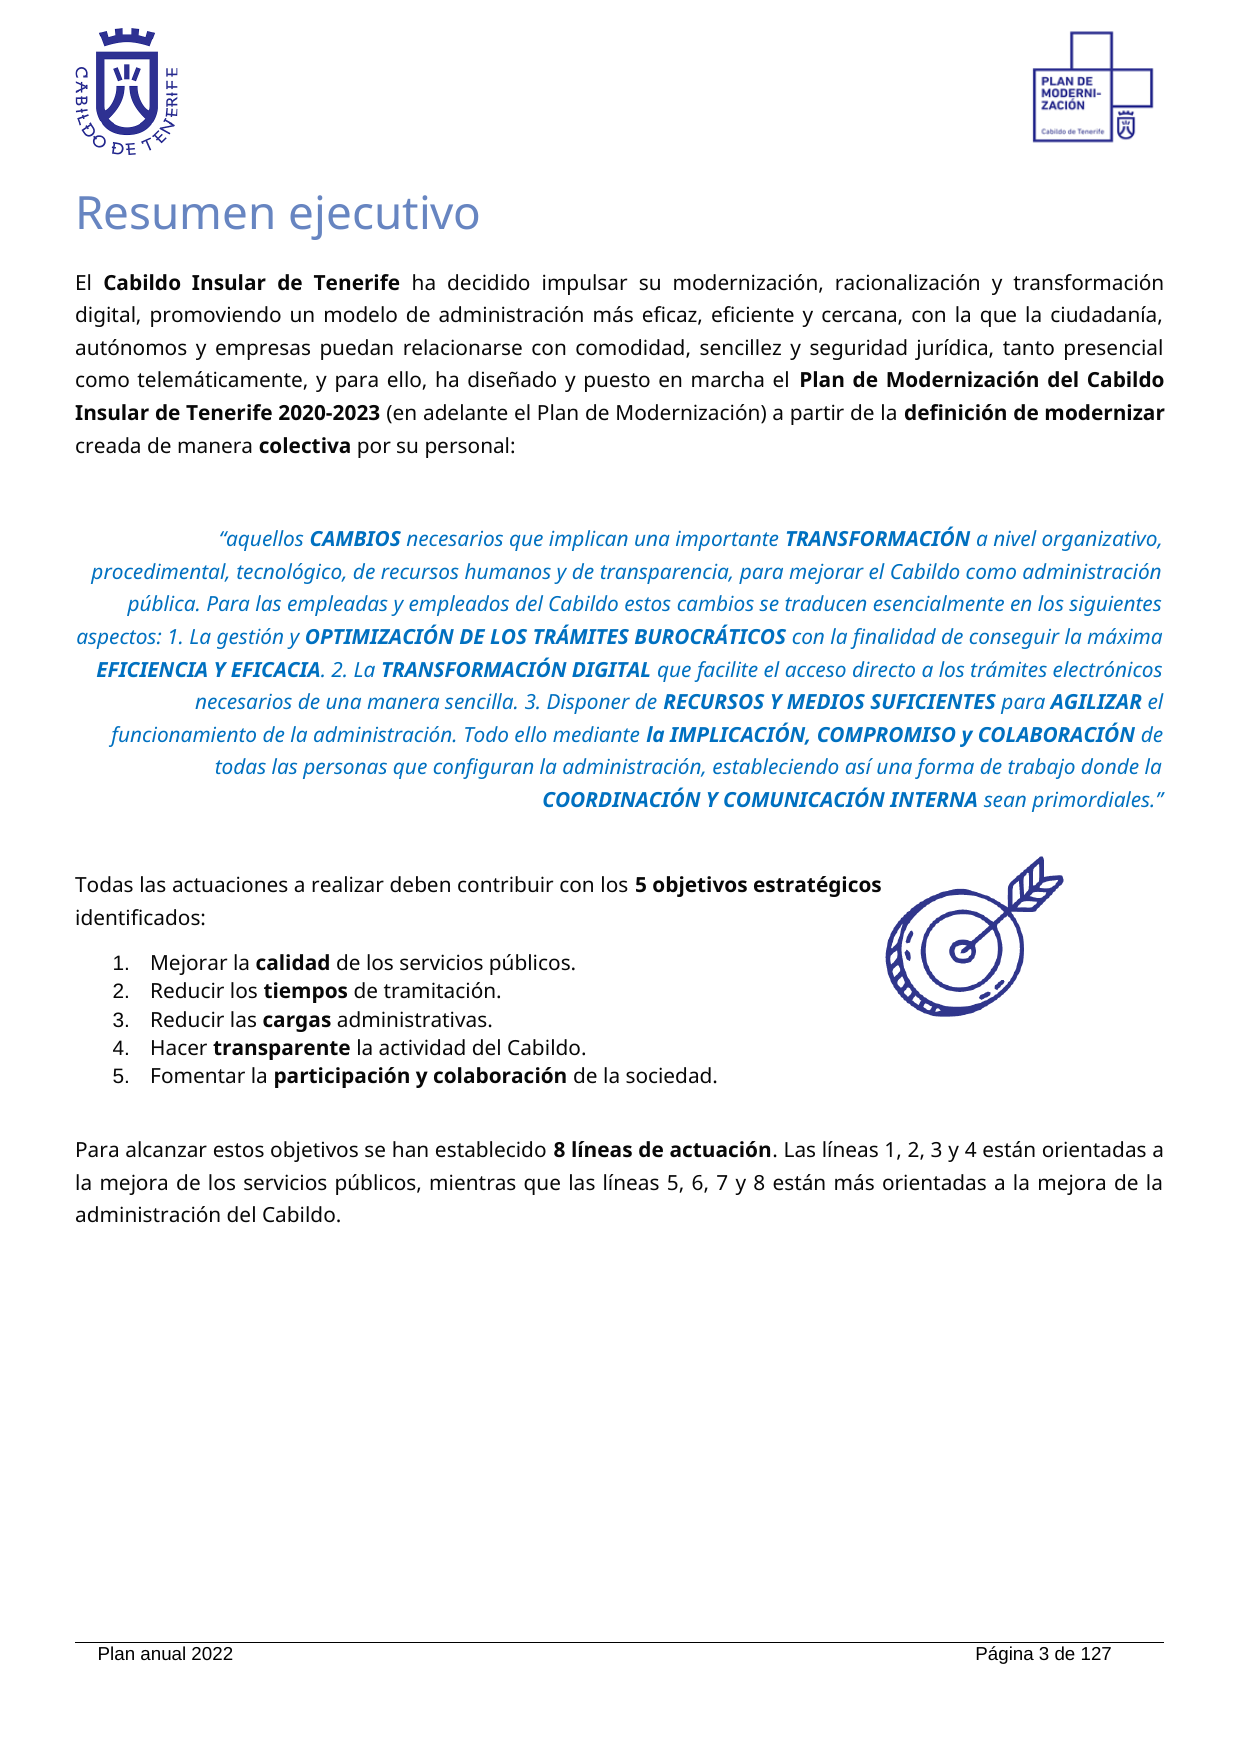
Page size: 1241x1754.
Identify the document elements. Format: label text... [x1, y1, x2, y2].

list Fomentar la participación y colaboración de la sociedad. [112, 1062, 1165, 1090]
text Para alcanzar estos objetivos se han establecido 8 líneas de actuación. Las líneas 1, 2, 3 y 4 están orientadas a la mejora de los servicios públicos, mientras que las líneas 5, 6, 7 y 8 están más orientadas a la mejora de la administración del Cabildo. [75, 1135, 1165, 1229]
text El Cabildo Insular de Tenerife ha decidido impulsar su modernización, racionalización y transformación digital, promoviendo un modelo de administración más eficaz, eficiente y cercana, con la que la ciudadanía, autónomos y empresas puedan relacionarse con comodidad, sencillez y seguridad jurídica, tanto presencial como telemáticamente, y para ello, ha diseñado y puesto en marcha el Plan de Modernización del Cabildo Insular de Tenerife 2020-2023 (en adelante el Plan de Modernización) a partir de la definición de modernizar creada de manera colectiva por su personal: [75, 268, 1165, 459]
list Reducir los tiempos de tramitación. [112, 976, 881, 1005]
subtitle Resumen ejecutivo [482, 180, 1165, 243]
text Todas las actuaciones a realizar deben contribuir con los 5 objetivos estratégicos identificados: [75, 870, 881, 931]
text “aquellos CAMBIOS necesarios que implican una importante TRANSFORMACIÓN a nivel organizativo, procedimental, tecnológico, de recursos humanos y de transparencia, para mejorar el Cabildo como administración pública. Para las empleadas y empleados del Cabildo estos cambios se traducen esencialmente en los siguientes aspectos: 1. La gestión y OPTIMIZACIÓN DE LOS TRÁMITES BUROCRÁTICOS con la finalidad de conseguir la máxima EFICIENCIA Y EFICACIA. 2. La TRANSFORMACIÓN DIGITAL que facilite el acceso directo a los trámites electrónicos necesarios de una manera sencilla. 3. Disponer de RECURSOS Y MEDIOS SUFICIENTES para AGILIZAR el funcionamiento de la administración. Todo ello mediante la IMPLICACIÓN, COMPROMISO y COLABORACIÓN de todas las personas que configuran la administración, estableciendo así una forma de trabajo donde la COORDINACIÓN Y COMUNICACIÓN INTERNA sean primordiales.” [75, 524, 1165, 813]
list Mejorar la calidad de los servicios públicos. [112, 948, 881, 976]
list Hacer transparente la actividad del Cabildo. [112, 1033, 1165, 1062]
list [1075, 948, 1165, 976]
list Reducir las cargas administrativas. [112, 1005, 1165, 1033]
list [1075, 976, 1165, 1005]
text [1075, 870, 1165, 931]
